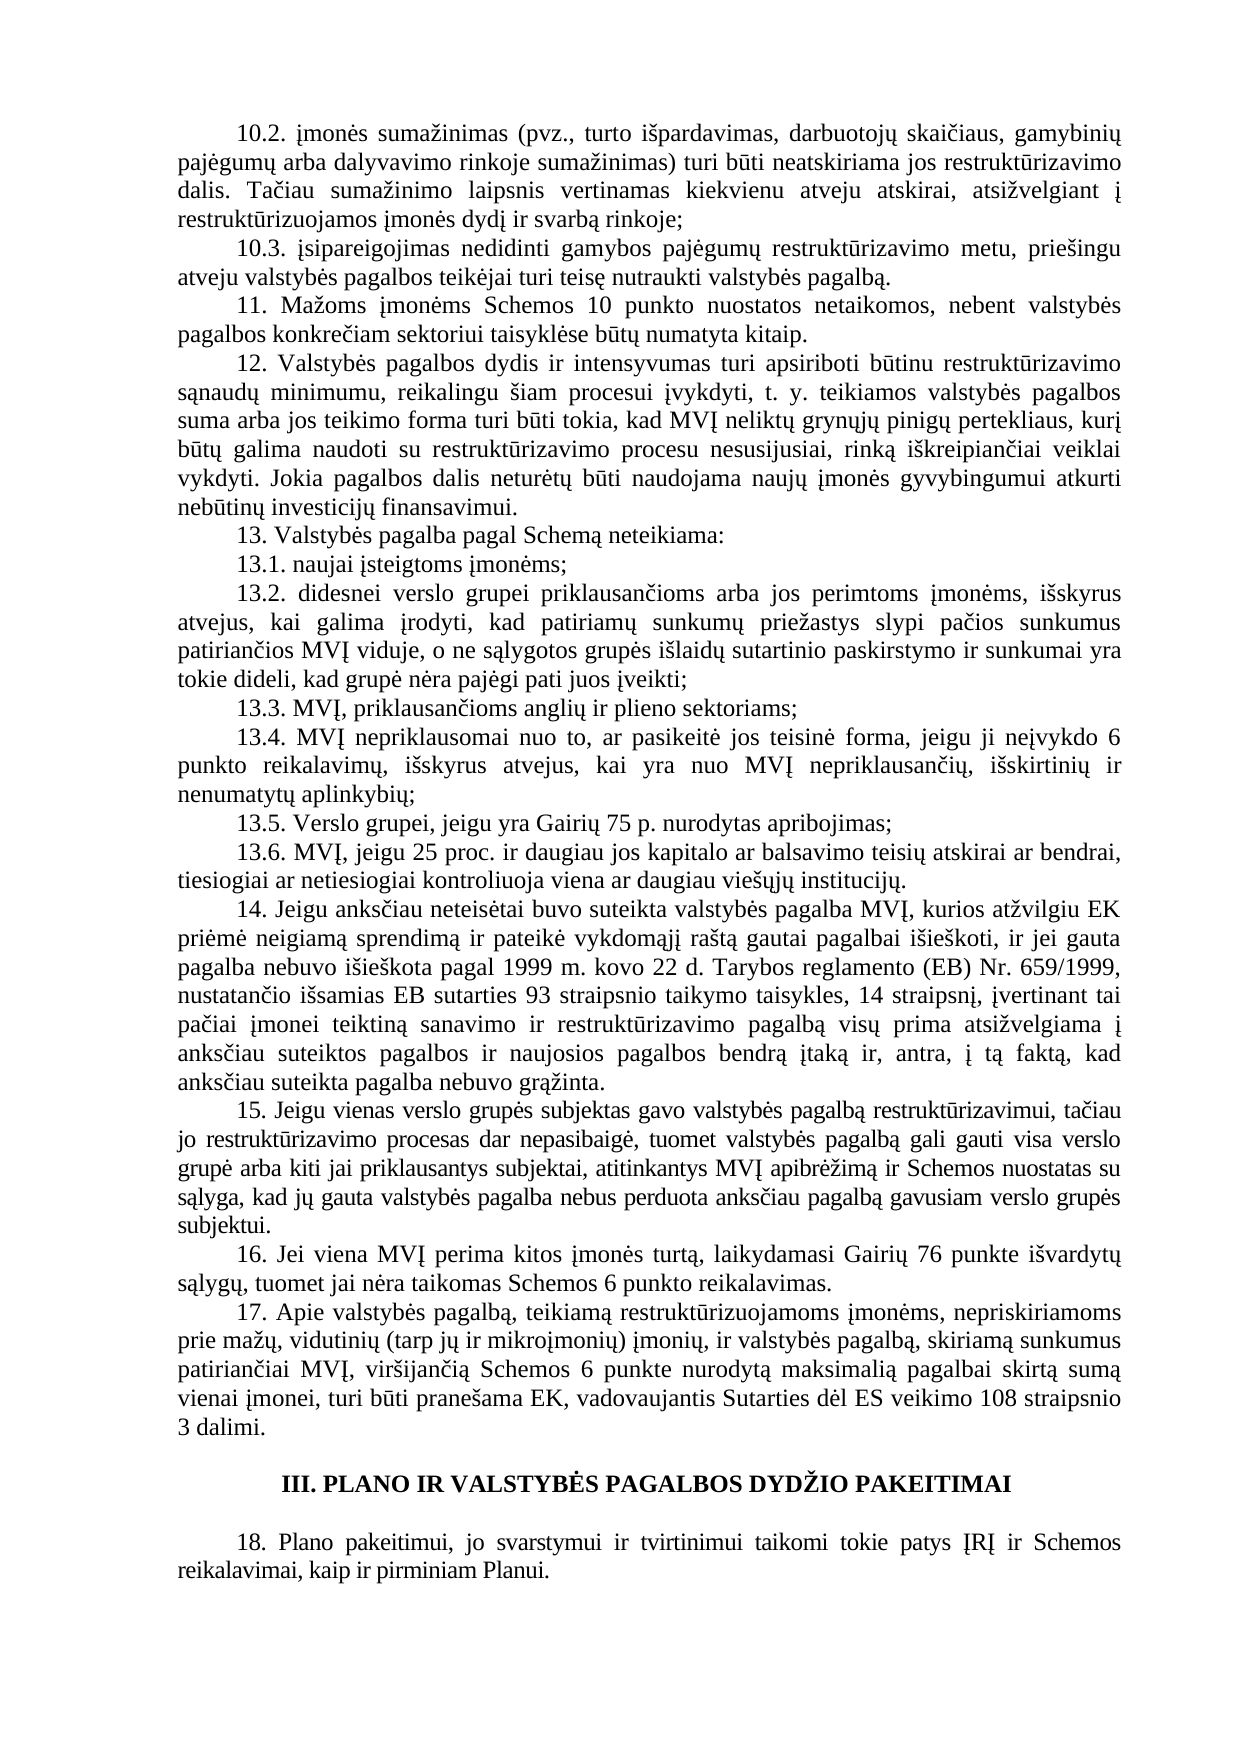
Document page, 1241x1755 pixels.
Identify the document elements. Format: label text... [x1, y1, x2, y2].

text 13.6. MVĮ, jeigu 25 proc. ir daugiau jos kapitalo ar balsavimo teisių atskirai ar bendrai, tiesiogiai ar netiesiogiai kontroliuoja viena ar daugiau viešųjų institucijų. [177, 837, 1122, 894]
text 13.2. didesnei verslo grupei priklausančioms arba jos perimtoms įmonėms, išskyrus atvejus, kai galima įrodyti, kad patiriamų sunkumų priežastys slypi pačios sunkumus patiriančios MVĮ viduje, o ne sąlygotos grupės išlaidų sutartinio paskirstymo ir sunkumai yra tokie dideli, kad grupė nėra pajėgi pati juos įveikti; [177, 578, 1122, 693]
text 18. Plano pakeitimui, jo svarstymui ir tvirtinimui taikomi tokie patys ĮRĮ ir Schemos reikalavimai, kaip ir pirminiam Planui. [177, 1527, 1122, 1584]
text 13.5. Verslo grupei, jeigu yra Gairių 75 p. nurodytas apribojimas; [177, 808, 1122, 837]
text 16. Jei viena MVĮ perima kitos įmonės turtą, laikydamasi Gairių 76 punkte išvardytų sąlygų, tuomet jai nėra taikomas Schemos 6 punkto reikalavimas. [177, 1239, 1122, 1297]
text 17. Apie valstybės pagalbą, teikiamą restruktūrizuojamoms įmonėms, nepriskiriamoms prie mažų, vidutinių (tarp jų ir mikroįmonių) įmonių, ir valstybės pagalbą, skiriamą sunkumus patiriančiai MVĮ, viršijančią Schemos 6 punkte nurodytą maksimalią pagalbai skirtą sumą vienai įmonei, turi būti pranešama EK, vadovaujantis Sutarties dėl ES veikimo 108 straipsnio 3 dalimi. [177, 1297, 1122, 1441]
text 10.2. įmonės sumažinimas (pvz., turto išpardavimas, darbuotojų skaičiaus, gamybinių pajėgumų arba dalyvavimo rinkoje sumažinimas) turi būti neatskiriama jos restruktūrizavimo dalis. Tačiau sumažinimo laipsnis vertinamas kiekvienu atveju atskirai, atsižvelgiant į restruktūrizuojamos įmonės dydį ir svarbą rinkoje; [177, 118, 1122, 233]
text 13. Valstybės pagalba pagal Schemą neteikiama: [177, 521, 1122, 549]
text 13.3. MVĮ, priklausančioms anglių ir plieno sektoriams; [177, 693, 1122, 722]
text 14. Jeigu anksčiau neteisėtai buvo suteikta valstybės pagalba MVĮ, kurios atžvilgiu EK priėmė neigiamą sprendimą ir pateikė vykdomąjį raštą gautai pagalbai išieškoti, ir jei gauta pagalba nebuvo išieškota pagal 1999 m. kovo 22 d. Tarybos reglamento (EB) Nr. 659/1999, nustatančio išsamias EB sutarties 93 straipsnio taikymo taisykles, 14 straipsnį, įvertinant tai pačiai įmonei teiktiną sanavimo ir restruktūrizavimo pagalbą visų prima atsižvelgiama į anksčiau suteiktos pagalbos ir naujosios pagalbos bendrą įtaką ir, antra, į tą faktą, kad anksčiau suteikta pagalba nebuvo grąžinta. [177, 894, 1122, 1096]
text III. PLANO IR VALSTYBĖS PAGALBOS DYDŽIO PAKEITIMAI [177, 1469, 1122, 1498]
text 13.1. naujai įsteigtoms įmonėms; [177, 549, 1122, 578]
text 11. Mažoms įmonėms Schemos 10 punkto nuostatos netaikomos, nebent valstybės pagalbos konkrečiam sektoriui taisyklėse būtų numatyta kitaip. [177, 291, 1122, 348]
text 12. Valstybės pagalbos dydis ir intensyvumas turi apsiriboti būtinu restruktūrizavimo sąnaudų minimumu, reikalingu šiam procesui įvykdyti, t. y. teikiamos valstybės pagalbos suma arba jos teikimo forma turi būti tokia, kad MVĮ neliktų grynųjų pinigų pertekliaus, kurį būtų galima naudoti su restruktūrizavimo procesu nesusijusiai, rinką iškreipiančiai veiklai vykdyti. Jokia pagalbos dalis neturėtų būti naudojama naujų įmonės gyvybingumui atkurti nebūtinų investicijų finansavimui. [177, 348, 1122, 521]
text 15. Jeigu vienas verslo grupės subjektas gavo valstybės pagalbą restruktūrizavimui, tačiau jo restruktūrizavimo procesas dar nepasibaigė, tuomet valstybės pagalbą gali gauti visa verslo grupė arba kiti jai priklausantys subjektai, atitinkantys MVĮ apibrėžimą ir Schemos nuostatas su sąlyga, kad jų gauta valstybės pagalba nebus perduota anksčiau pagalbą gavusiam verslo grupės subjektui. [177, 1096, 1122, 1239]
text 10.3. įsipareigojimas nedidinti gamybos pajėgumų restruktūrizavimo metu, priešingu atveju valstybės pagalbos teikėjai turi teisę nutraukti valstybės pagalbą. [177, 233, 1122, 291]
text 13.4. MVĮ nepriklausomai nuo to, ar pasikeitė jos teisinė forma, jeigu ji neįvykdo 6 punkto reikalavimų, išskyrus atvejus, kai yra nuo MVĮ nepriklausančių, išskirtinių ir nenumatytų aplinkybių; [177, 722, 1122, 808]
